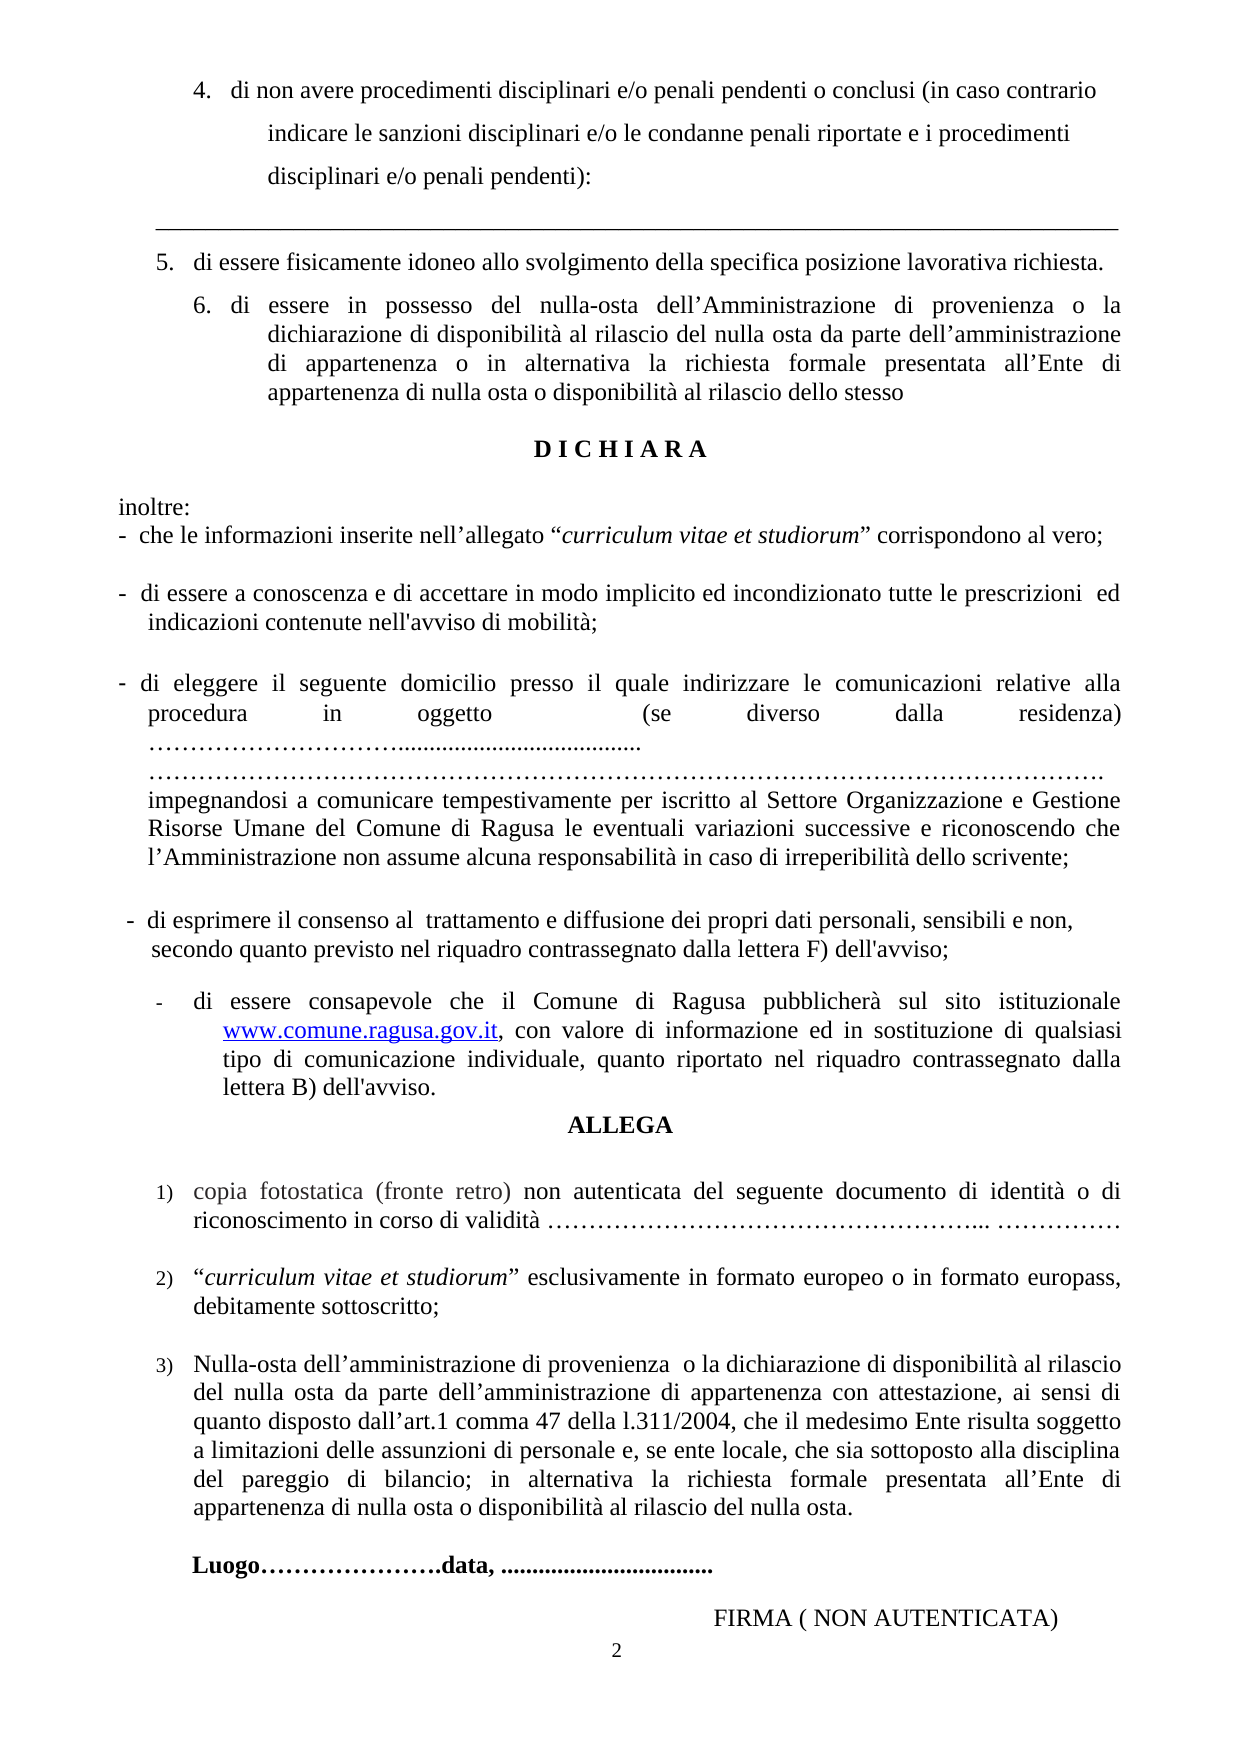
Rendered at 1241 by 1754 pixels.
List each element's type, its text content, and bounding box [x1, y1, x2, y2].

list di essere consapevole che il Comune di Ragusa pubblicherà sul sito istituzionale www.comune.ragusa.gov.it, con valore di informazione ed in sostituzione di qualsiasi tipo di comunicazione individuale, quanto riportato nel riquadro contrassegnato dalla lettera B) dell'avviso. [156, 986, 1122, 1101]
text - di esprimere il consenso al trattamento e diffusione dei propri dati personali, sensibili e non, [126, 905, 1122, 934]
text FIRMA ( NON AUTENTICATA) [118, 1603, 1122, 1631]
text - che le informazioni inserite nell’allegato “curriculum vitae et studiorum” corrispondono al vero; [118, 521, 1122, 549]
list “curriculum vitae et studiorum” esclusivamente in formato europeo o in formato europass, debitamente sottoscritto; [156, 1262, 1122, 1320]
text - di eleggere il seguente domicilio presso il quale indirizzare le comunicazioni relative alla procedura in oggetto (se diverso dalla residenza)………………………….......................................……………………………………………………………………………………………………. impegnandosi a comunicare tempestivamente per iscritto al Settore Organizzazione e Gestione Risorse Umane del Comune di Ragusa le eventuali variazioni successive e riconoscendo che l’Amministrazione non assume alcuna responsabilità in caso di irreperibilità dello scrivente; [118, 664, 1122, 871]
text D I C H I A R A [118, 434, 1122, 463]
text - di essere a conoscenza e di accettare in modo implicito ed incondizionato tutte le prescrizioni ed indicazioni contenute nell'avviso di mobilità; [118, 578, 1122, 636]
text _____________________________________________________________________________ [118, 204, 1122, 233]
list di essere fisicamente idoneo allo svolgimento della specifica posizione lavorativa richiesta. [156, 247, 1122, 276]
list di essere in possesso del nulla-osta dell’Amministrazione di provenienza o la dichiarazione di disponibilità al rilascio del nulla osta da parte dell’amministrazione di appartenenza o in alternativa la richiesta formale presentata all’Ente di appartenenza di nulla osta o disponibilità al rilascio dello stesso [193, 291, 1122, 406]
list Nulla-osta dell’amministrazione di provenienza o la dichiarazione di disponibilità al rilascio del nulla osta da parte dell’amministrazione di appartenenza con attestazione, ai sensi di quanto disposto dall’art.1 comma 47 della l.311/2004, che il medesimo Ente risulta soggetto a limitazioni delle assunzioni di personale e, se ente locale, che sia sottoposto alla disciplina del pareggio di bilancio; in alternativa la richiesta formale presentata all’Ente di appartenenza di nulla osta o disponibilità al rilascio del nulla osta. [156, 1349, 1122, 1521]
list copia fotostatica (fronte retro) non autenticata del seguente documento di identità o di riconoscimento in corso di validità ……………………………………………... …………… [156, 1176, 1122, 1234]
text inoltre: [118, 492, 1122, 521]
list di non avere procedimenti disciplinari e/o penali pendenti o conclusi (in caso contrario indicare le sanzioni disciplinari e/o le condanne penali riportate e i procedimenti disciplinari e/o penali pendenti): [193, 75, 1122, 190]
text secondo quanto previsto nel riquadro contrassegnato dalla lettera F) dell'avviso; [126, 934, 1122, 962]
text Luogo………………….data, .................................. [118, 1550, 1122, 1579]
text ALLEGA [118, 1101, 1122, 1139]
